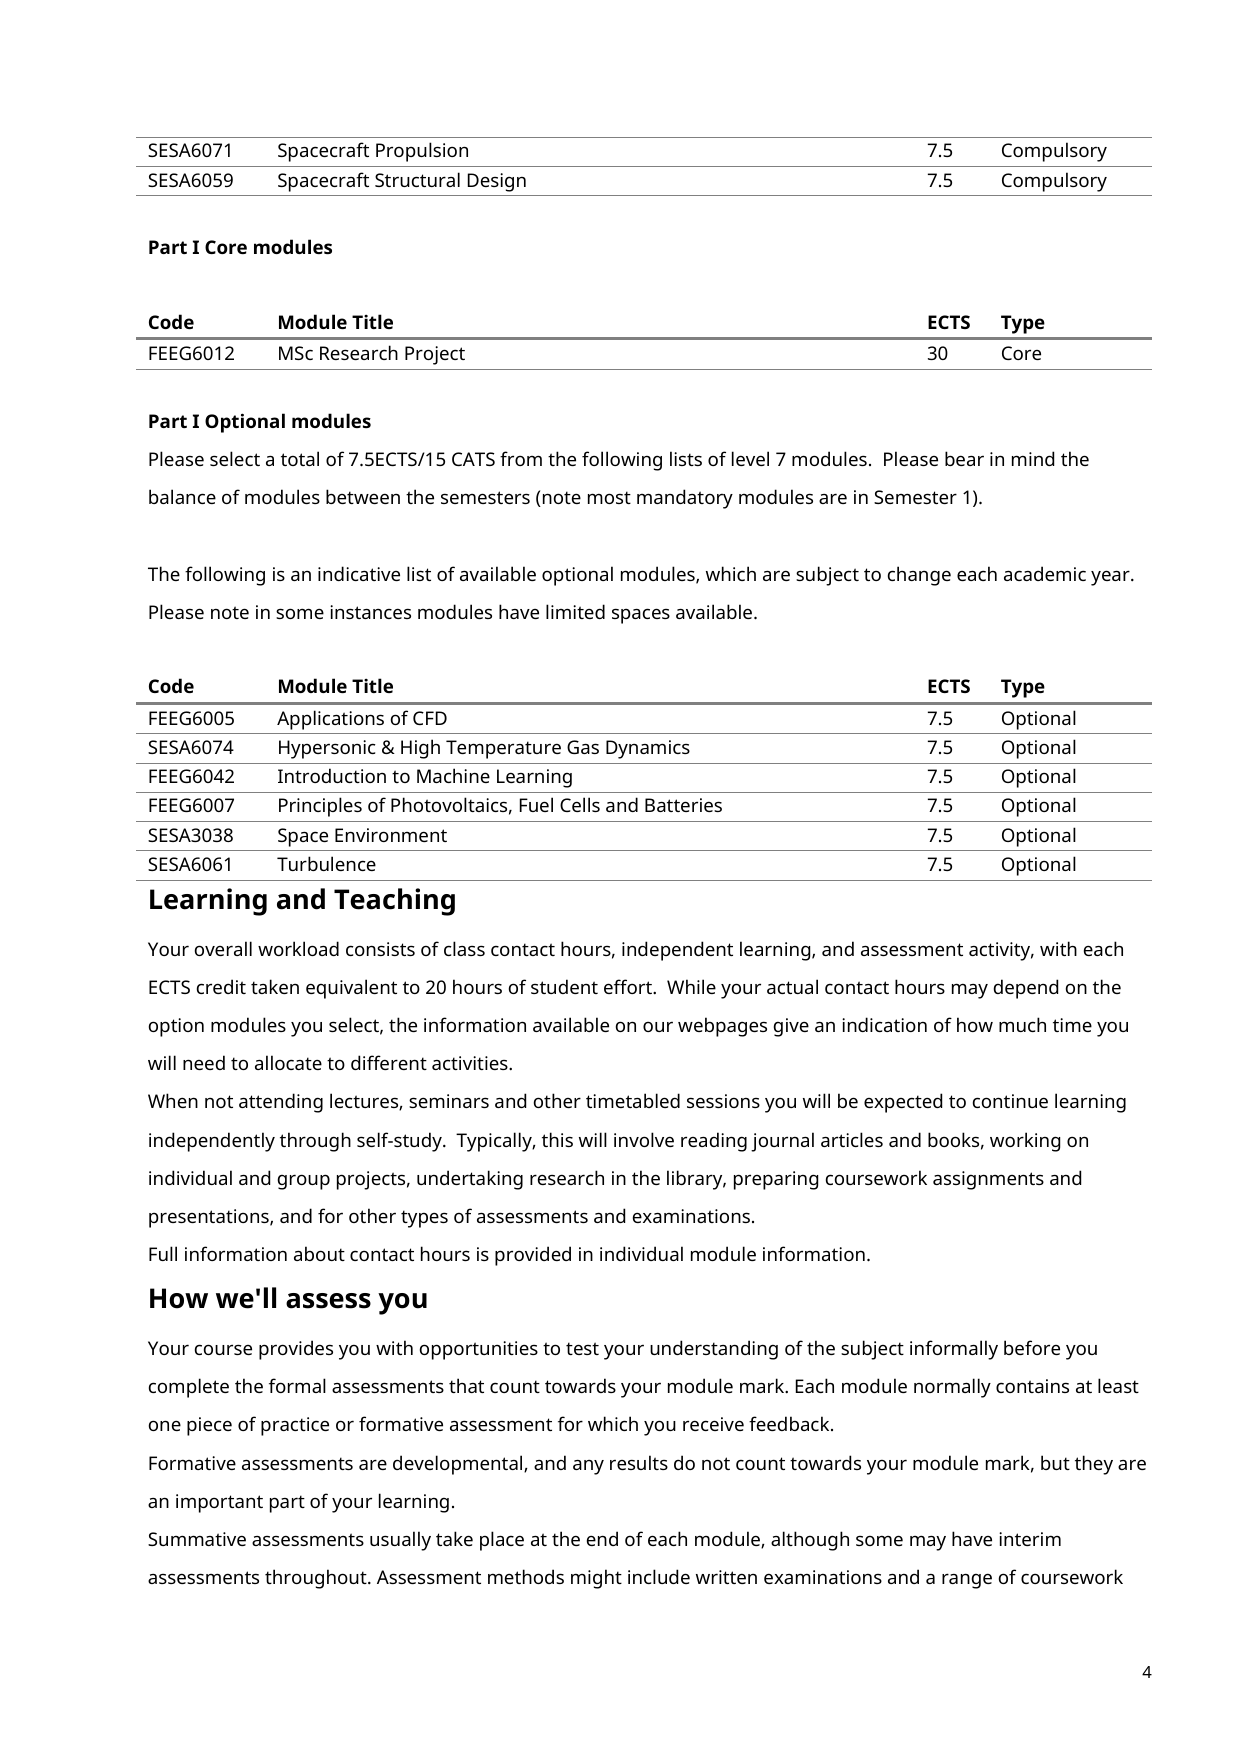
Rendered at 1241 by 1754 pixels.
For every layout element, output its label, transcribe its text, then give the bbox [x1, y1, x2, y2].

table_cell 7.5 [916, 167, 989, 195]
table_cell Module Title [266, 309, 916, 337]
table_cell Type [989, 309, 1152, 337]
table_cell Type [989, 674, 1152, 702]
table_cell FEEG6007 [136, 793, 266, 821]
table_cell SESA6059 [136, 167, 266, 195]
table_cell 7.5 [916, 764, 989, 792]
table_cell Space Environment [266, 822, 916, 850]
text Full information about contact hours is provided in individual module information. [148, 1242, 1152, 1267]
subtitle How we'll assess you [148, 1280, 1152, 1317]
table_cell 7.5 [916, 138, 989, 166]
text When not attending lectures, seminars and other timetabled sessions you will be expected to continue learning independently through self-study. Typically, this will involve reading journal articles and books, working on individual and group projects, undertaking research in the library, preparing coursework assignments and presentations, and for other types of assessments and examinations. [148, 1089, 1152, 1229]
table_cell SESA6071 [136, 138, 266, 166]
table_cell Compulsory [989, 138, 1152, 166]
table_cell Optional [989, 793, 1152, 821]
table_cell FEEG6012 [136, 340, 266, 369]
table_cell 30 [916, 340, 989, 369]
table_cell Part I Optional modules Please select a total of 7.5ECTS/15 CATS from the following lists of level 7 modules. Please bear in mind the balance of modules between the semesters (note most mandatory modules are in Semester 1). The following is an indicative list of available optional modules, which are subject to change each academic year. Please note in some instances modules have limited spaces available. [136, 370, 1152, 673]
table_cell Compulsory [989, 167, 1152, 195]
table_cell FEEG6005 [136, 705, 266, 733]
table_cell Optional [989, 764, 1152, 792]
text Your overall workload consists of class contact hours, independent learning, and assessment activity, with each ECTS credit taken equivalent to 20 hours of student effort. While your actual contact hours may depend on the option modules you select, the information available on our webpages give an indication of how much time you will need to allocate to different activities. [148, 936, 1152, 1076]
table_cell 7.5 [916, 793, 989, 821]
table_cell ECTS [916, 674, 989, 702]
table_cell Module Title [266, 674, 916, 702]
table_cell Optional [989, 851, 1152, 879]
table_cell Turbulence [266, 851, 916, 879]
table_cell Code [136, 674, 266, 702]
text Formative assessments are developmental, and any results do not count towards your module mark, but they are an important part of your learning. [148, 1450, 1152, 1514]
table_cell Core [989, 340, 1152, 369]
table_cell Part I Core modules [136, 196, 1152, 309]
table_cell 7.5 [916, 822, 989, 850]
table_cell Code [136, 309, 266, 337]
table_cell Optional [989, 734, 1152, 762]
table_cell Applications of CFD [266, 705, 916, 733]
table_cell Spacecraft Propulsion [266, 138, 916, 166]
table_cell SESA6074 [136, 734, 266, 762]
subtitle Learning and Teaching [148, 881, 1152, 917]
table_cell Optional [989, 705, 1152, 733]
table_cell ECTS [916, 309, 989, 337]
table_cell Principles of Photovoltaics, Fuel Cells and Batteries [266, 793, 916, 821]
text Your course provides you with opportunities to test your understanding of the subject informally before you complete the formal assessments that count towards your module mark. Each module normally contains at least one piece of practice or formative assessment for which you receive feedback. [148, 1335, 1152, 1437]
table_cell Spacecraft Structural Design [266, 167, 916, 195]
text Summative assessments usually take place at the end of each module, although some may have interim assessments throughout. Assessment methods might include written examinations and a range of coursework [148, 1526, 1152, 1590]
table_cell 7.5 [916, 851, 989, 879]
table_cell 7.5 [916, 705, 989, 733]
table_cell Optional [989, 822, 1152, 850]
table_cell SESA3038 [136, 822, 266, 850]
table_cell FEEG6042 [136, 764, 266, 792]
table_cell MSc Research Project [266, 340, 916, 369]
table_cell Introduction to Machine Learning [266, 764, 916, 792]
table_cell Hypersonic & High Temperature Gas Dynamics [266, 734, 916, 762]
table_cell 7.5 [916, 734, 989, 762]
table_cell SESA6061 [136, 851, 266, 879]
